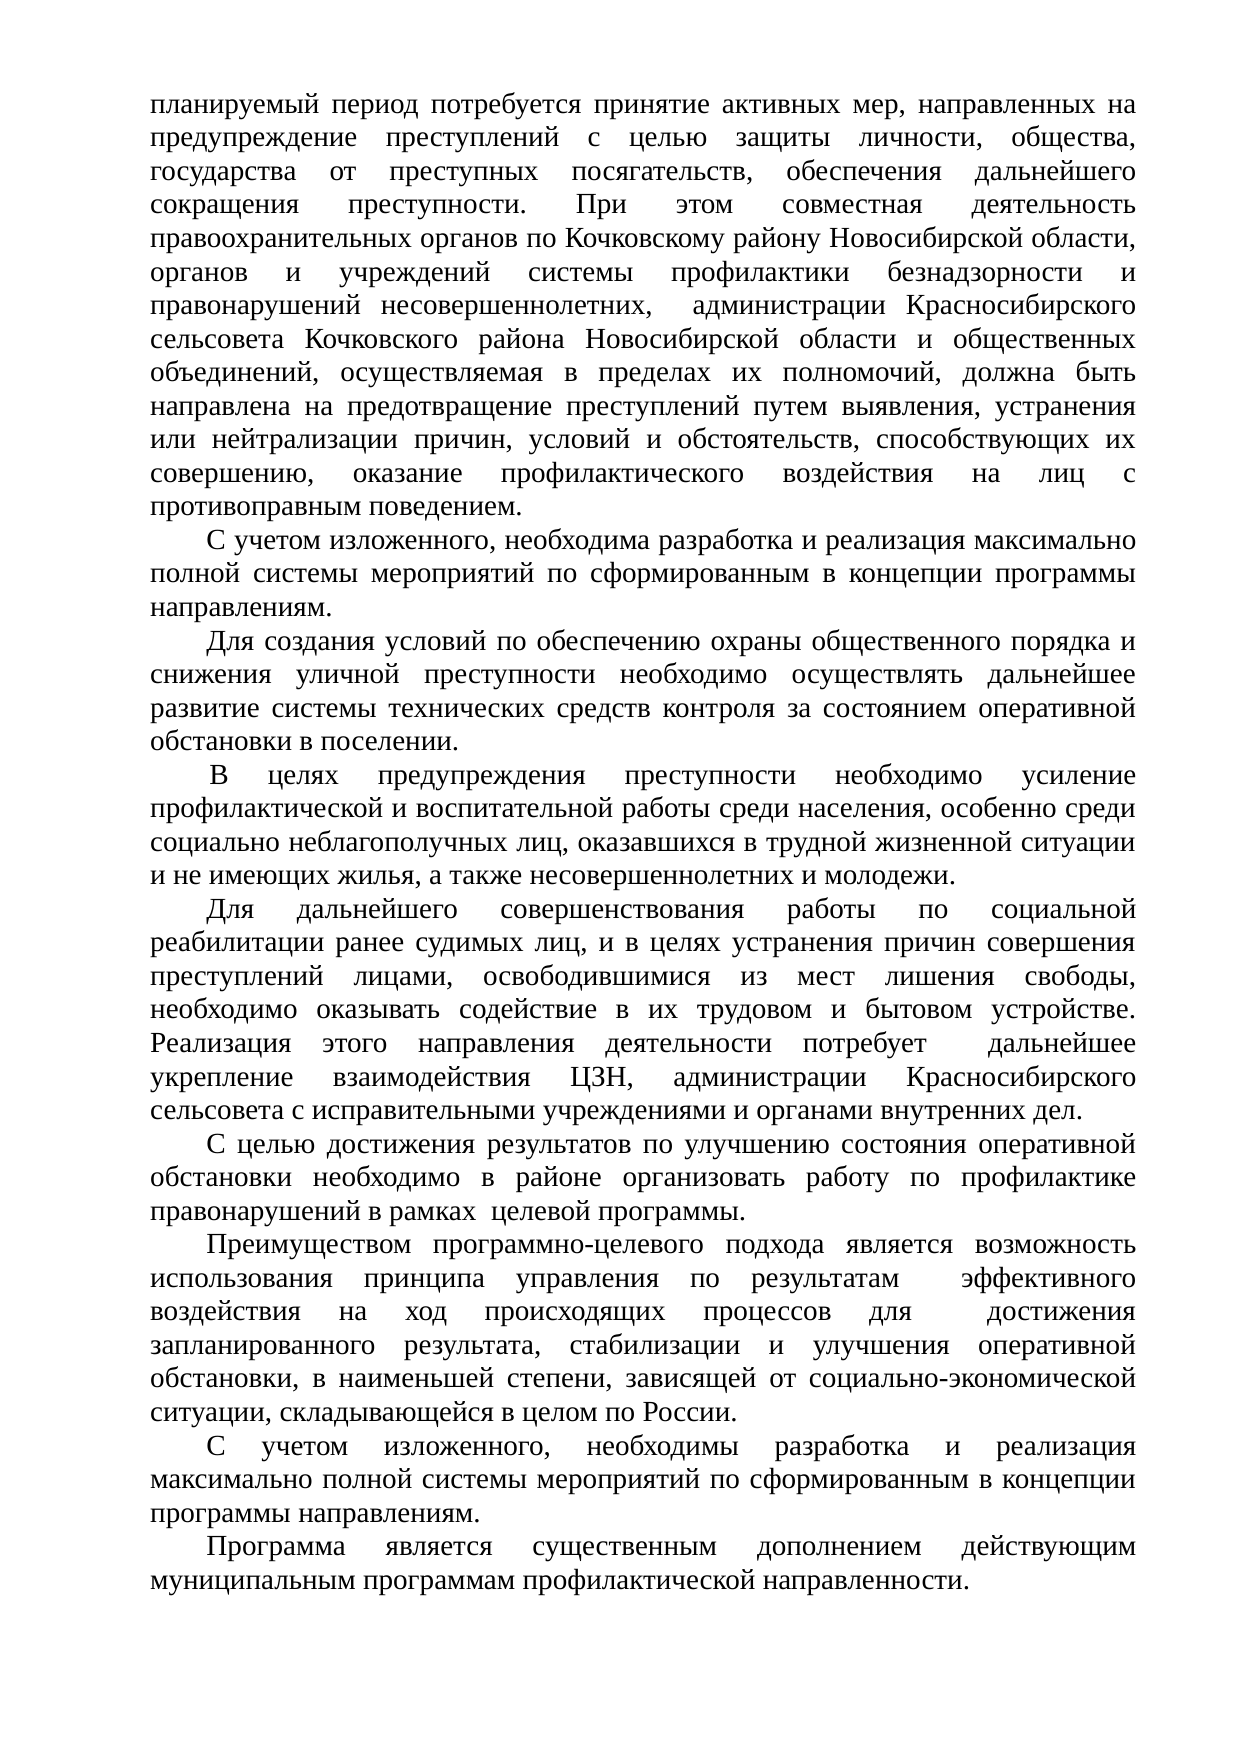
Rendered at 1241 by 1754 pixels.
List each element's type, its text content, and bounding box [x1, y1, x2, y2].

text С учетом изложенного, необходимы разработка и реализация максимально полной системы мероприятий по сформированным в концепции программы направлениям. [150, 1428, 1137, 1528]
text Программа является существенным дополнением действующим муниципальным программам профилактической направленности. [150, 1528, 1137, 1595]
text Преимуществом программно-целевого подхода является возможность использования принципа управления по результатам эффективного воздействия на ход происходящих процессов для достижения запланированного результата, стабилизации и улучшения оперативной обстановки, в наименьшей степени, зависящей от социально-экономической ситуации, складывающейся в целом по России. [150, 1226, 1137, 1428]
text С целью достижения результатов по улучшению состояния оперативной обстановки необходимо в районе организовать работу по профилактике правонарушений в рамках целевой программы. [150, 1126, 1137, 1226]
text В целях предупреждения преступности необходимо усиление профилактической и воспитательной работы среди населения, особенно среди социально неблагополучных лиц, оказавшихся в трудной жизненной ситуации и не имеющих жилья, а также несовершеннолетних и молодежи. [150, 757, 1137, 891]
text планируемый период потребуется принятие активных мер, направленных на предупреждение преступлений с целью защиты личности, общества, государства от преступных посягательств, обеспечения дальнейшего сокращения преступности. При этом совместная деятельность правоохранительных органов по Кочковскому району Новосибирской области, органов и учреждений системы профилактики безнадзорности и правонарушений несовершеннолетних, администрации Красносибирского сельсовета Кочковского района Новосибирской области и общественных объединений, осуществляемая в пределах их полномочий, должна быть направлена на предотвращение преступлений путем выявления, устранения или нейтрализации причин, условий и обстоятельств, способствующих их совершению, оказание профилактического воздействия на лиц с противоправным поведением. [150, 86, 1137, 522]
text С учетом изложенного, необходима разработка и реализация максимально полной системы мероприятий по сформированным в концепции программы направлениям. [150, 522, 1137, 623]
text Для создания условий по обеспечению охраны общественного порядка и снижения уличной преступности необходимо осуществлять дальнейшее развитие системы технических средств контроля за состоянием оперативной обстановки в поселении. [150, 623, 1137, 757]
text Для дальнейшего совершенствования работы по социальной реабилитации ранее судимых лиц, и в целях устранения причин совершения преступлений лицами, освободившимися из мест лишения свободы, необходимо оказывать содействие в их трудовом и бытовом устройстве. Реализация этого направления деятельности потребует дальнейшее укрепление взаимодействия ЦЗН, администрации Красносибирского сельсовета с исправительными учреждениями и органами внутренних дел. [150, 891, 1137, 1126]
